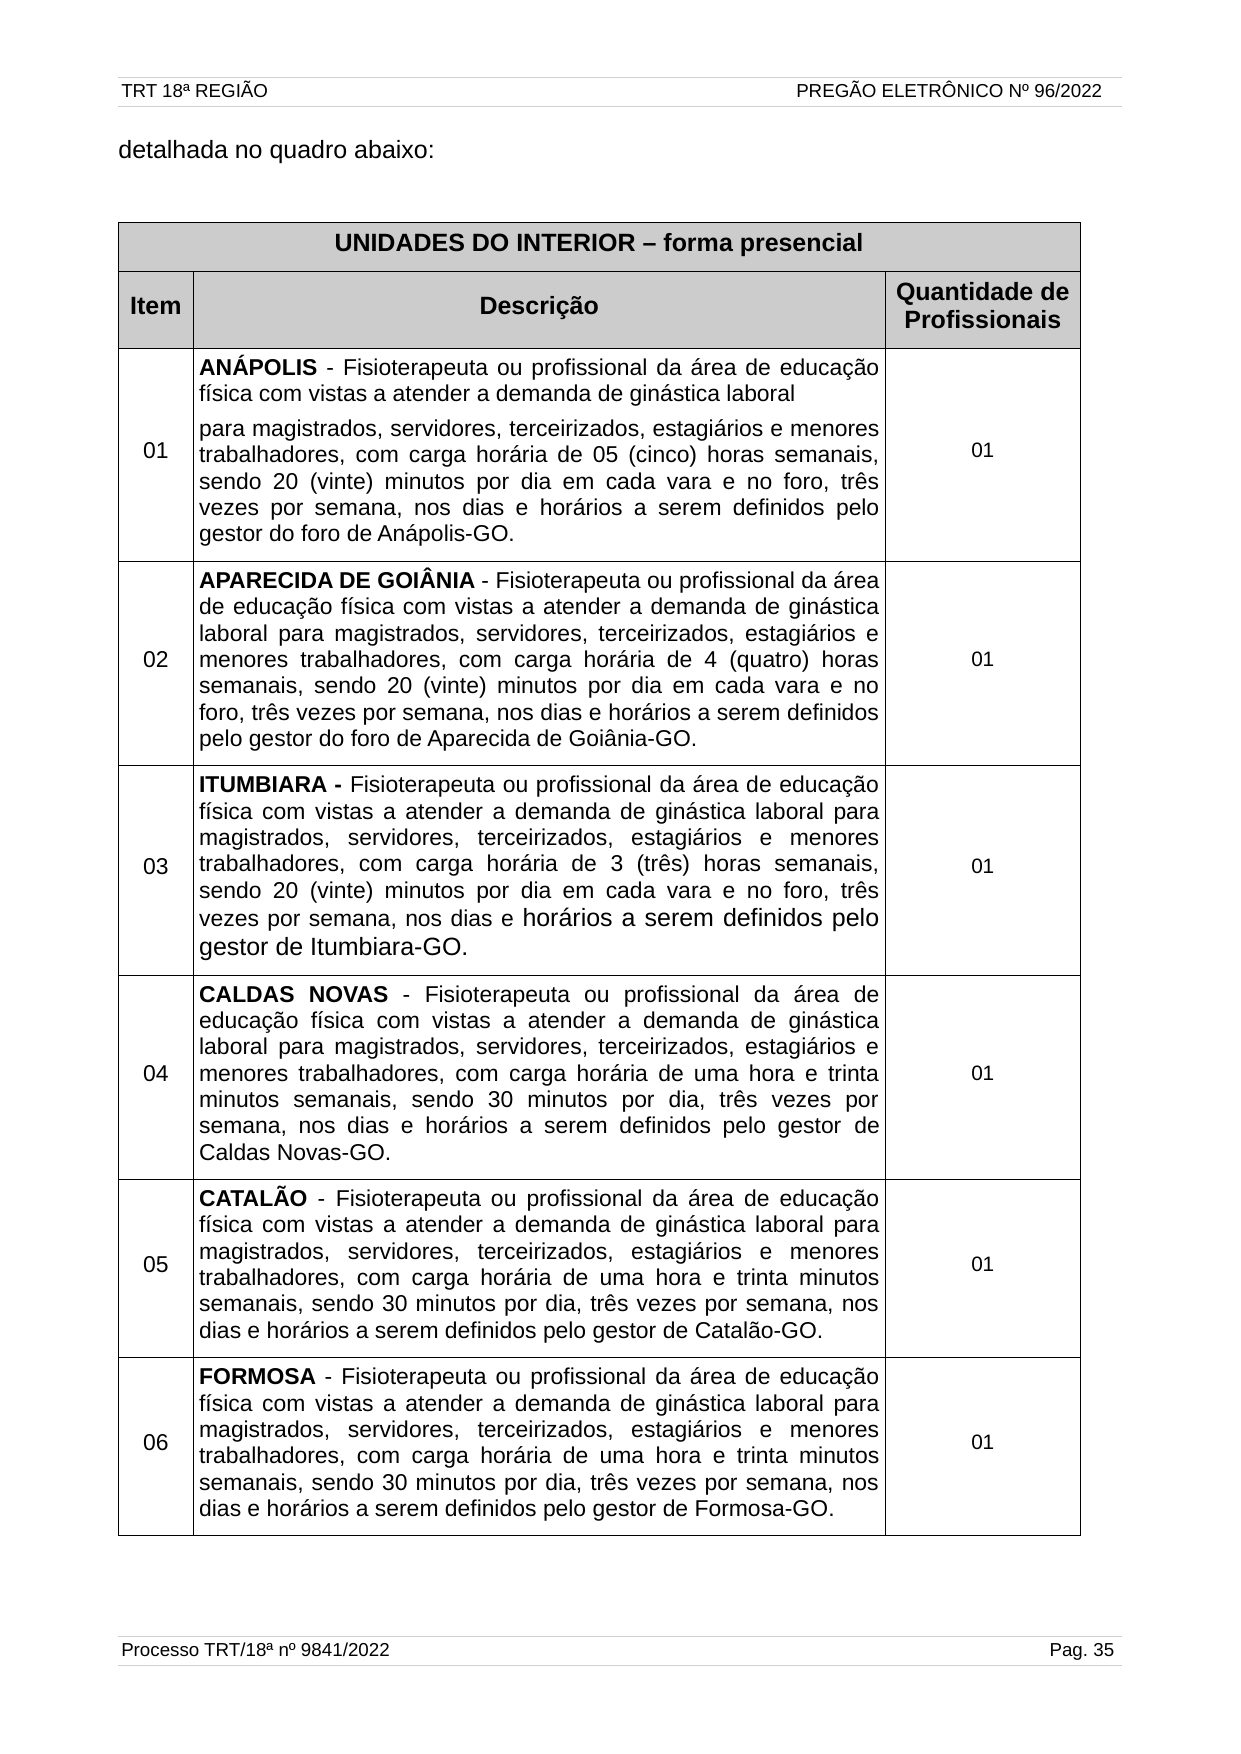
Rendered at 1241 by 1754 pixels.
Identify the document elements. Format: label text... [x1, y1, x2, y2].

table_cell 01 [886, 976, 1080, 1179]
table_cell 01 [886, 562, 1080, 765]
table_cell 06 [119, 1358, 193, 1535]
table_cell 03 [119, 766, 193, 974]
table_cell 01 [886, 1180, 1080, 1357]
table_cell APARECIDA DE GOIÂNIA - Fisioterapeuta ou profissional da área de educação física com vistas a atender a demanda de ginástica laboral para magistrados, servidores, terceirizados, estagiários e menores trabalhadores, com carga horária de 4 (quatro) horas semanais, sendo 20 (vinte) minutos por dia em cada vara e no foro, três vezes por semana, nos dias e horários a serem definidos pelo gestor do foro de Aparecida de Goiânia-GO. [194, 562, 885, 765]
table_cell Descrição [194, 272, 885, 348]
table_cell ITUMBIARA - Fisioterapeuta ou profissional da área de educação física com vistas a atender a demanda de ginástica laboral para magistrados, servidores, terceirizados, estagiários e menores trabalhadores, com carga horária de 3 (três) horas semanais, sendo 20 (vinte) minutos por dia em cada vara e no foro, três vezes por semana, nos dias e horários a serem definidos pelo gestor de Itumbiara-GO. [194, 766, 885, 974]
table_cell Item [119, 272, 193, 348]
table_cell CATALÃO - Fisioterapeuta ou profissional da área de educação física com vistas a atender a demanda de ginástica laboral para magistrados, servidores, terceirizados, estagiários e menores trabalhadores, com carga horária de uma hora e trinta minutos semanais, sendo 30 minutos por dia, três vezes por semana, nos dias e horários a serem definidos pelo gestor de Catalão-GO. [194, 1180, 885, 1357]
table_cell FORMOSA - Fisioterapeuta ou profissional da área de educação física com vistas a atender a demanda de ginástica laboral para magistrados, servidores, terceirizados, estagiários e menores trabalhadores, com carga horária de uma hora e trinta minutos semanais, sendo 30 minutos por dia, três vezes por semana, nos dias e horários a serem definidos pelo gestor de Formosa-GO. [194, 1358, 885, 1535]
table_header UNIDADES DO INTERIOR – forma presencial [119, 223, 1080, 271]
table_cell 01 [886, 349, 1080, 561]
table_cell CALDAS NOVAS - Fisioterapeuta ou profissional da área de educação física com vistas a atender a demanda de ginástica laboral para magistrados, servidores, terceirizados, estagiários e menores trabalhadores, com carga horária de uma hora e trinta minutos semanais, sendo 30 minutos por dia, três vezes por semana, nos dias e horários a serem definidos pelo gestor de Caldas Novas-GO. [194, 976, 885, 1179]
text detalhada no quadro abaixo: [118, 136, 1122, 164]
table_cell 02 [119, 562, 193, 765]
table_cell ANÁPOLIS - Fisioterapeuta ou profissional da área de educação física com vistas a atender a demanda de ginástica laboral para magistrados, servidores, terceirizados, estagiários e menores trabalhadores, com carga horária de 05 (cinco) horas semanais, sendo 20 (vinte) minutos por dia em cada vara e no foro, três vezes por semana, nos dias e horários a serem definidos pelo gestor do foro de Anápolis-GO. [194, 349, 885, 561]
table_cell 01 [119, 349, 193, 561]
table_cell 04 [119, 976, 193, 1179]
table_cell 05 [119, 1180, 193, 1357]
table_cell Quantidade de Profissionais [886, 272, 1080, 348]
table_cell 01 [886, 766, 1080, 974]
table_cell 01 [886, 1358, 1080, 1535]
